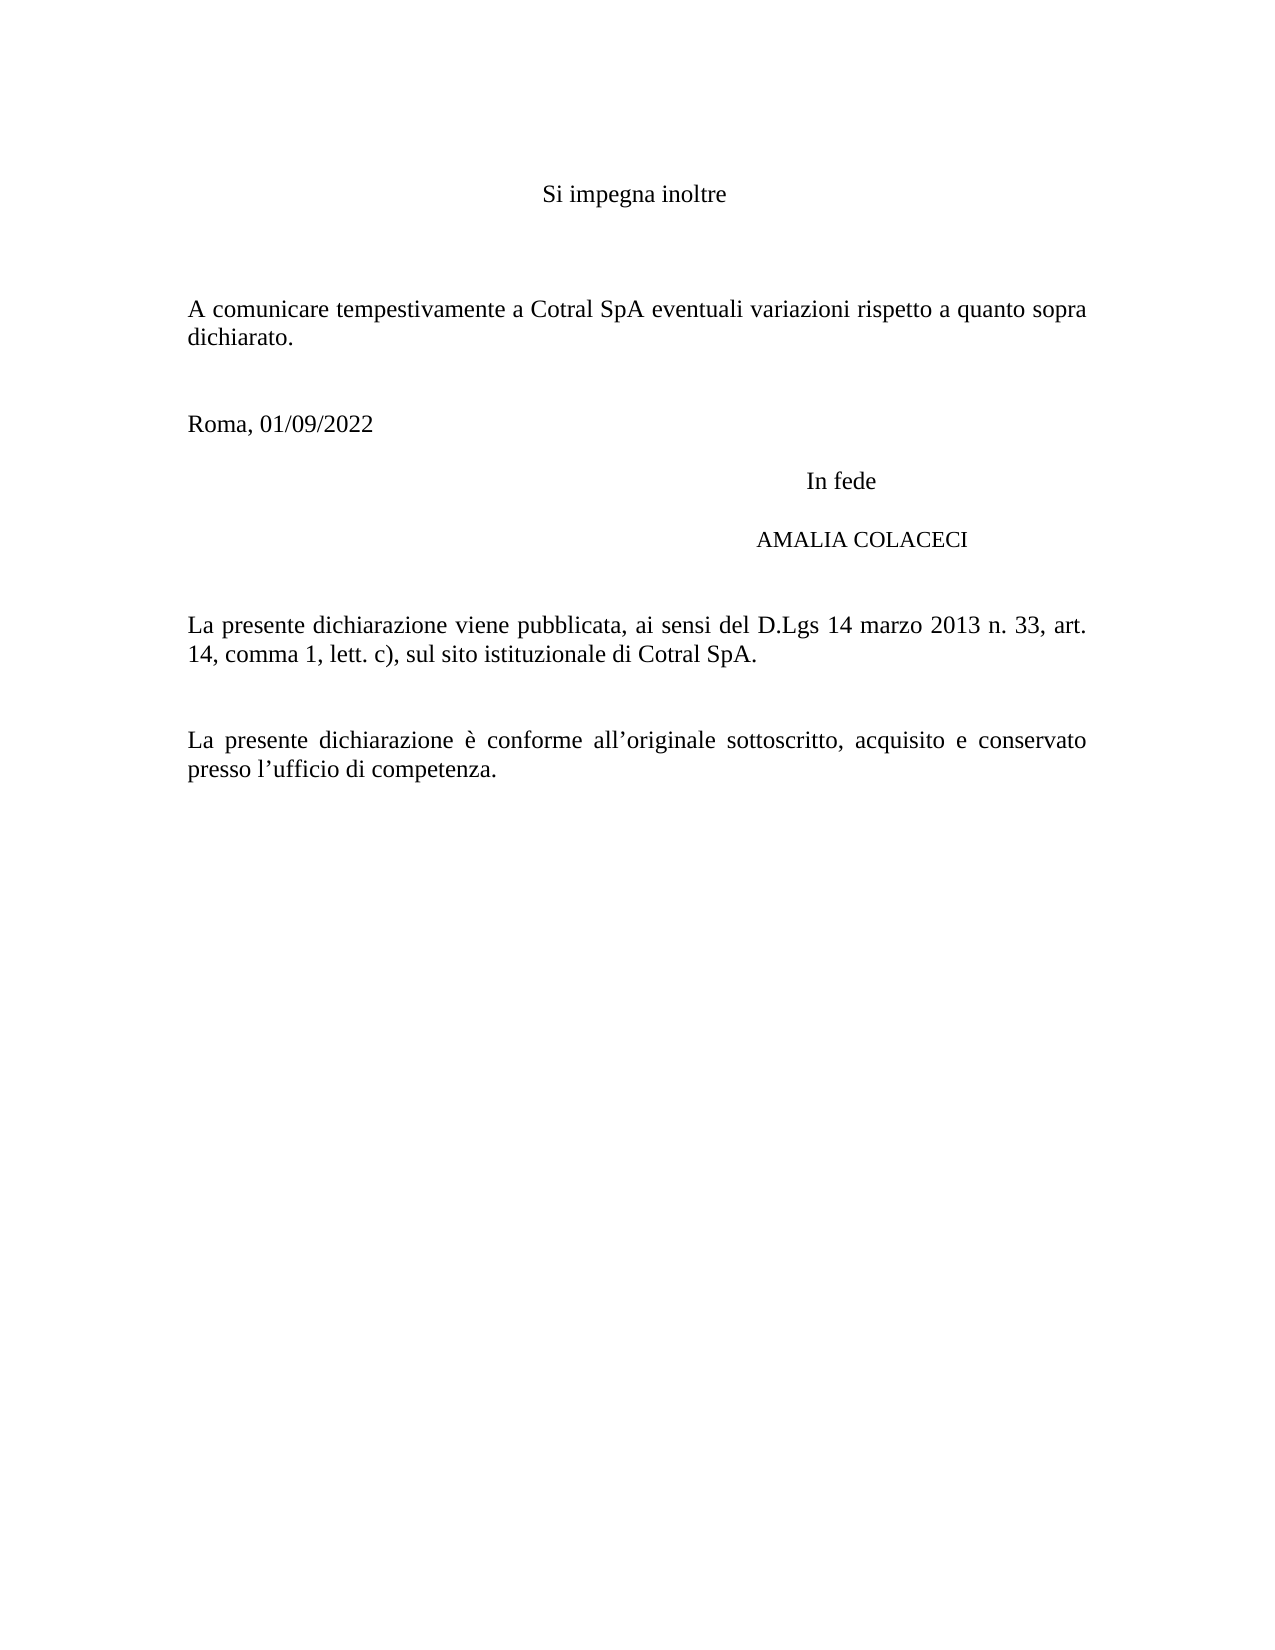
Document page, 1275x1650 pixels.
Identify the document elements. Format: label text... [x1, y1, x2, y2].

text La presente dichiarazione è conforme all’originale sottoscritto, acquisito e conservato presso l’ufficio di competenza. [187, 725, 1087, 782]
text Roma, 01/09/2022 [187, 409, 1087, 437]
text La presente dichiarazione viene pubblicata, ai sensi del D.Lgs 14 marzo 2013 n. 33, art. 14, comma 1, lett. c), sul sito istituzionale di Cotral SpA. [187, 610, 1087, 667]
text Si impegna inoltre [187, 179, 1087, 207]
text AMALIA COLACECI [187, 524, 1087, 552]
text A comunicare tempestivamente a Cotral SpA eventuali variazioni rispetto a quanto sopra dichiarato. [187, 294, 1087, 351]
text In fede [187, 466, 1087, 495]
